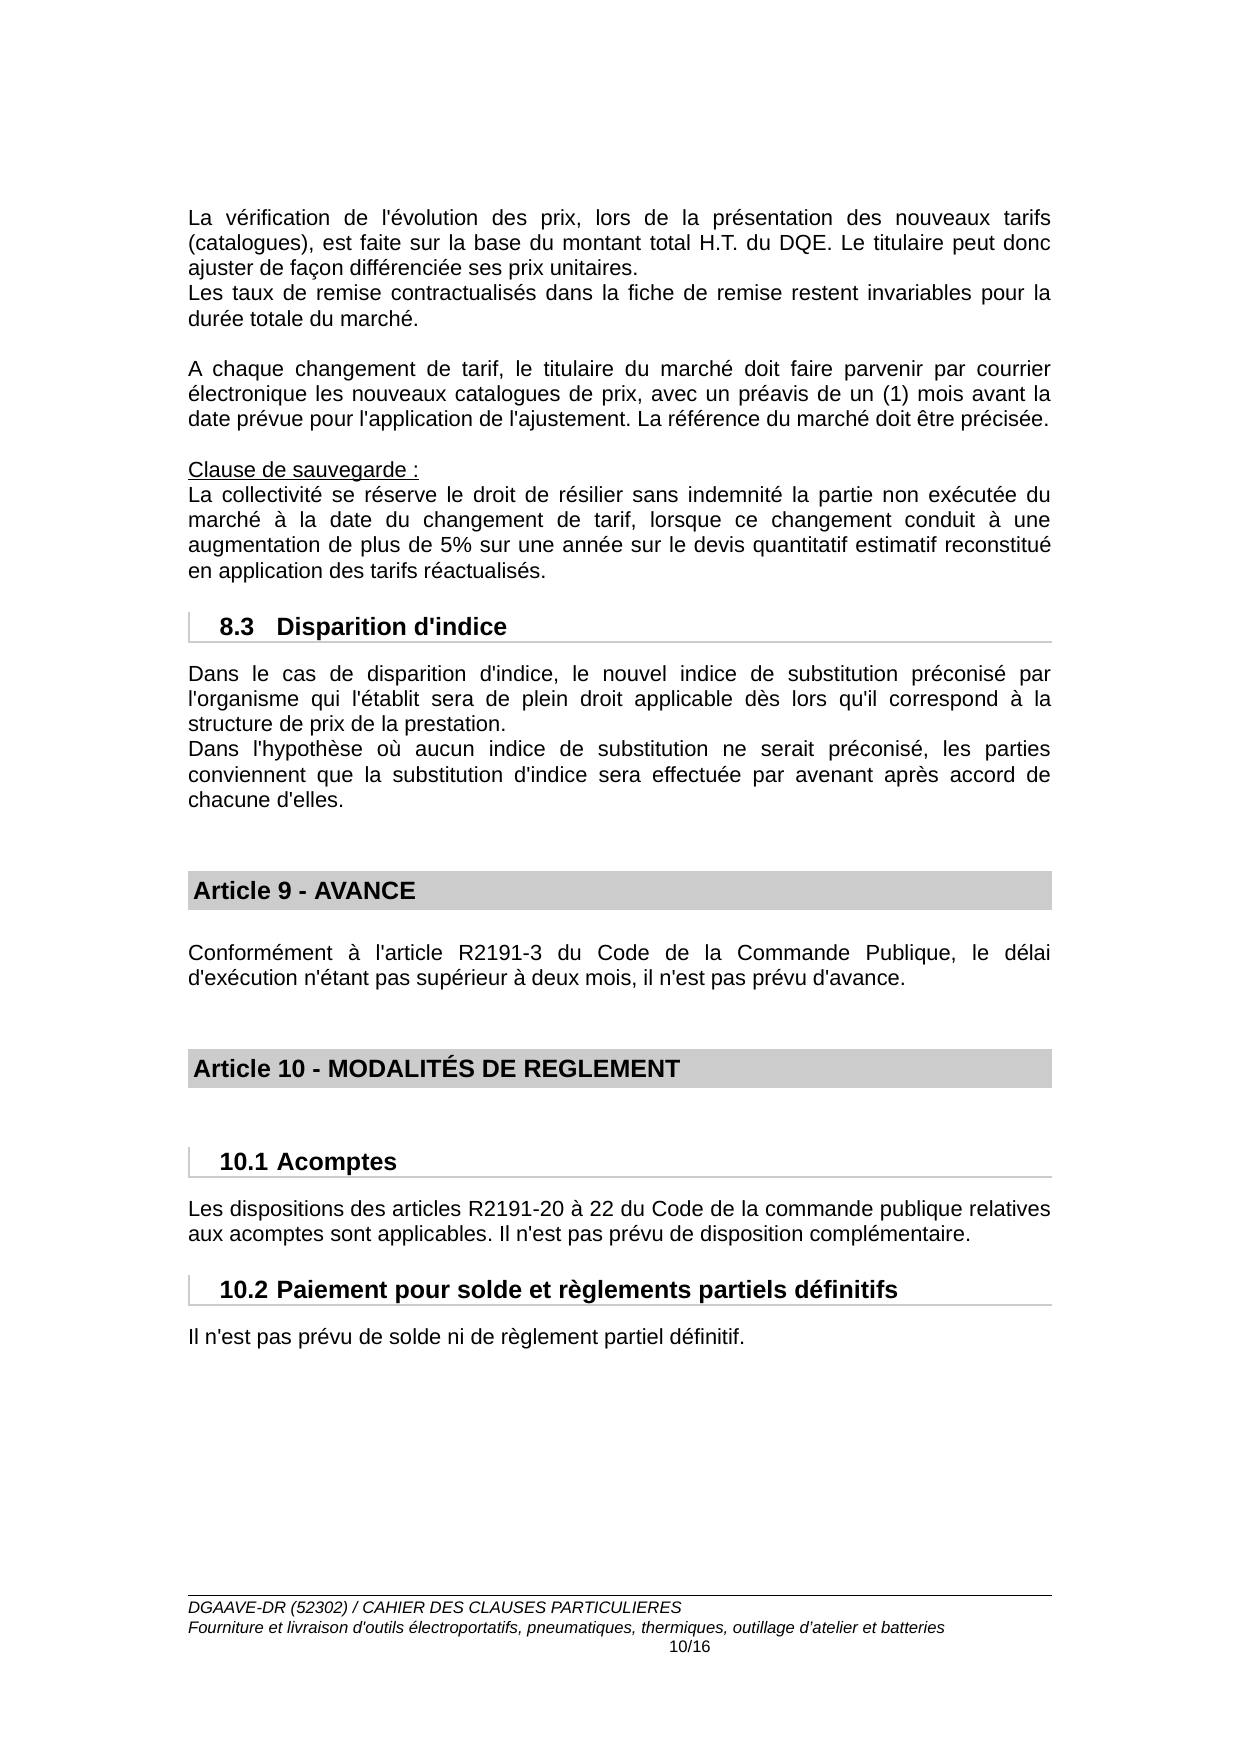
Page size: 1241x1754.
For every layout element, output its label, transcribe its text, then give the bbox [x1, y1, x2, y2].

subtitle AVANCE [190, 873, 1050, 908]
text Dans l'hypothèse où aucun indice de substitution ne serait préconisé, les parties conviennent que la substitution d'indice sera effectuée par avenant après accord de chacune d'elles. [188, 736, 1052, 812]
subtitle Acomptes [190, 1147, 1052, 1176]
text Il n'est pas prévu de solde ni de règlement partiel définitif. [188, 1324, 1052, 1349]
subtitle Disparition d'indice [190, 612, 1052, 641]
text La collectivité se réserve le droit de résilier sans indemnité la partie non exécutée du marché à la date du changement de tarif, lorsque ce changement conduit à une augmentation de plus de 5% sur une année sur le devis quantitatif estimatif reconstitué en application des tarifs réactualisés. [188, 482, 1052, 583]
text Conformément à l'article R2191-3 du Code de la Commande Publique, le délai d'exécution n'étant pas supérieur à deux mois, il n'est pas prévu d'avance. [188, 939, 1052, 990]
subtitle Paiement pour solde et règlements partiels définitifs [190, 1275, 1052, 1304]
text Dans le cas de disparition d'indice, le nouvel indice de substitution préconisé par l'organisme qui l'établit sera de plein droit applicable dès lors qu'il correspond à la structure de prix de la prestation. [188, 661, 1052, 736]
text Les taux de remise contractualisés dans la fiche de remise restent invariables pour la durée totale du marché. [188, 280, 1052, 331]
text Clause de sauvegarde : [188, 457, 1052, 482]
text A chaque changement de tarif, le titulaire du marché doit faire parvenir par courrier électronique les nouveaux catalogues de prix, avec un préavis de un (1) mois avant la date prévue pour l'application de l'ajustement. La référence du marché doit être précisée. [188, 356, 1052, 431]
text La vérification de l'évolution des prix, lors de la présentation des nouveaux tarifs (catalogues), est faite sur la base du montant total H.T. du DQE. Le titulaire peut donc ajuster de façon différenciée ses prix unitaires. [188, 204, 1052, 280]
text Les dispositions des articles R2191-20 à 22 du Code de la commande publique relatives aux acomptes sont applicables. Il n'est pas prévu de disposition complémentaire. [188, 1195, 1052, 1246]
subtitle MODALITÉS DE REGLEMENT [190, 1051, 1050, 1086]
